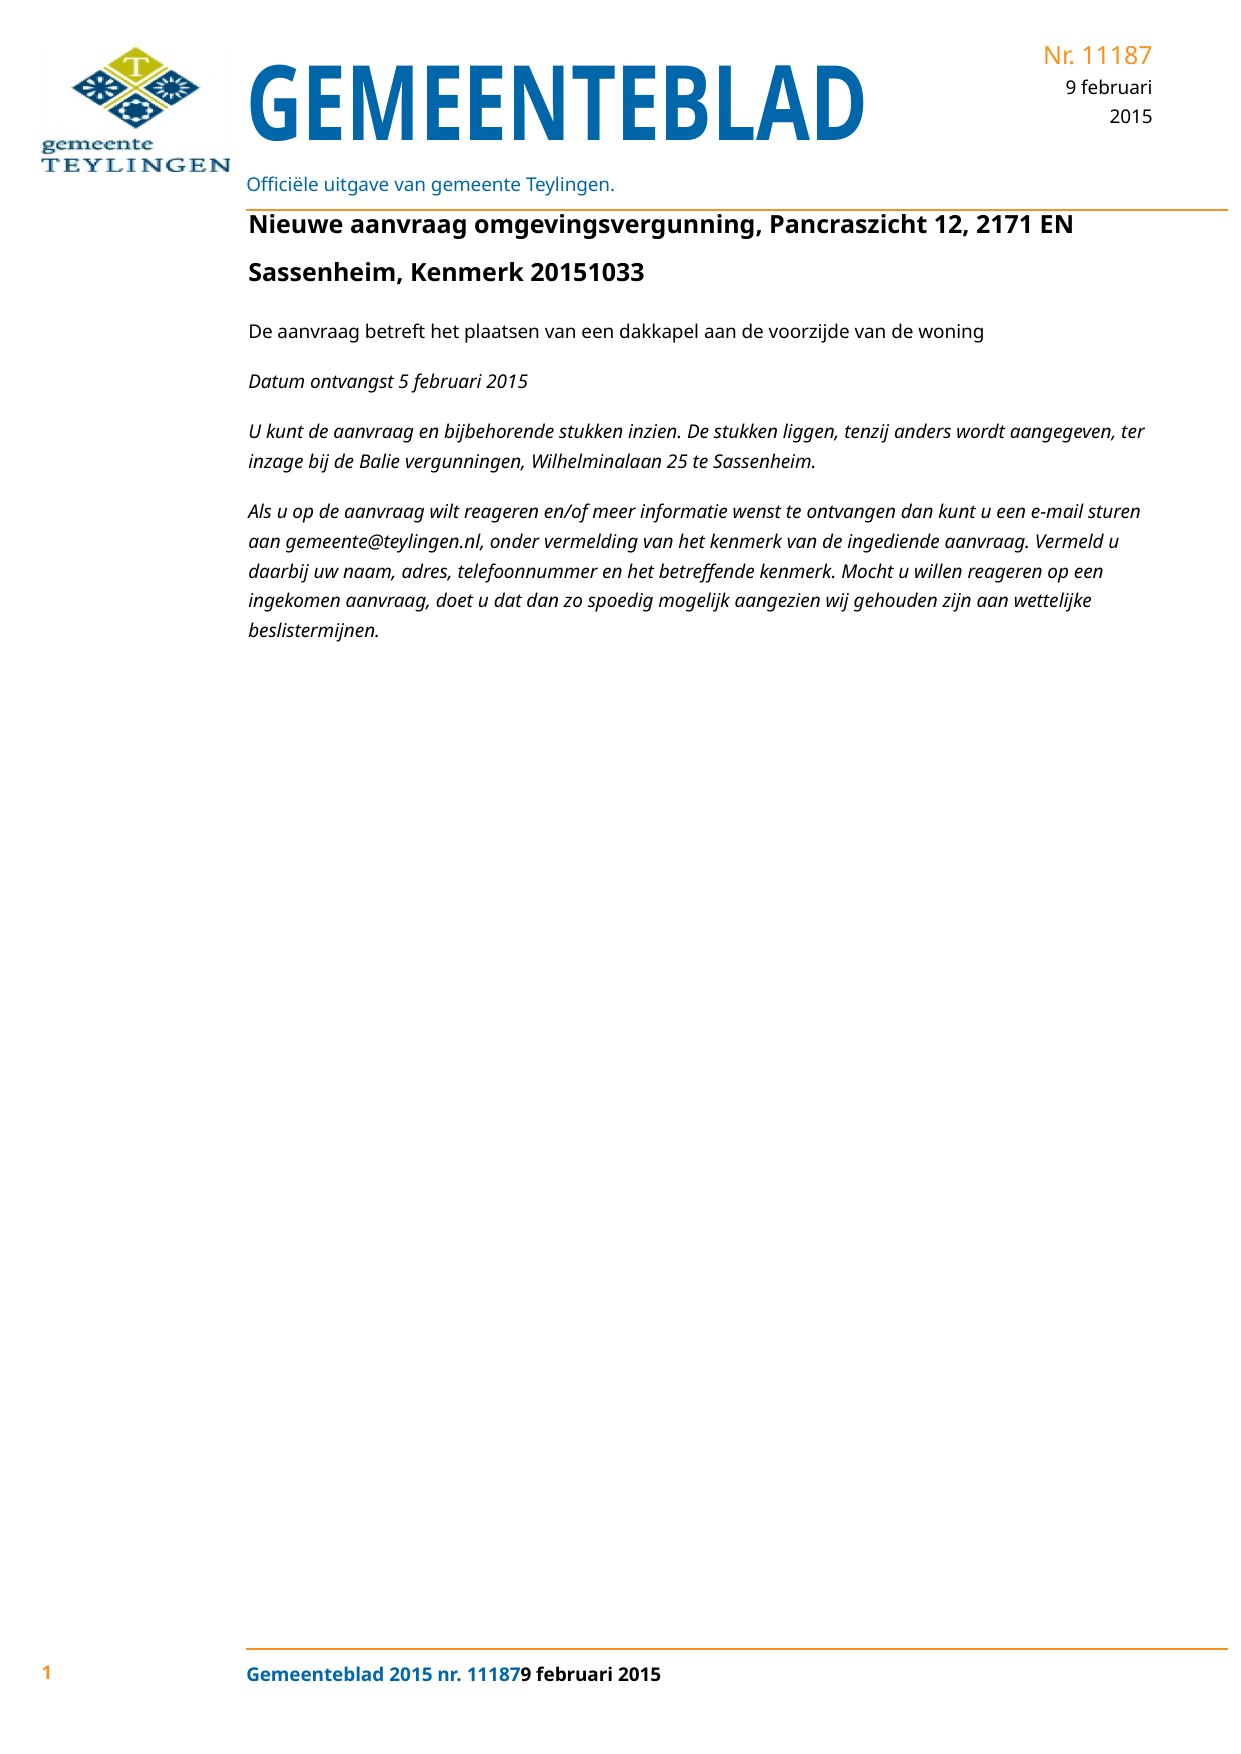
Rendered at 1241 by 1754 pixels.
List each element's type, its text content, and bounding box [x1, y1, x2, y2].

text U kunt de aanvraag en bijbehorende stukken inzien. De stukken liggen, tenzij anders wordt aangegeven, ter inzage bij de Balie vergunningen, Wilhelminalaan 25 te Sassenheim. [248, 419, 1152, 474]
picture [41, 47, 231, 172]
text De aanvraag betreft het plaatsen van een dakkapel aan de voorzijde van de woning [248, 318, 1152, 344]
text Als u op de aanvraag wilt reageren en/of meer informatie wenst te ontvangen dan kunt u een e-mail sturen aan gemeente@teylingen.nl, onder vermelding van het kenmerk van de ingediende aanvraag. Vermeld u daarbij uw naam, adres, telefoonnummer en het betreffende kenmerk. Mocht u willen reageren op een ingekomen aanvraag, doet u dat dan zo spoedig mogelijk aangezien wij gehouden zijn aan wettelijke beslistermijnen. [248, 499, 1152, 643]
text Datum ontvangst 5 februari 2015 [248, 368, 1152, 394]
text Nieuwe aanvraag omgevingsvergunning, Pancraszicht 12, 2171 EN Sassenheim, Kenmerk 20151033 [248, 211, 1152, 288]
